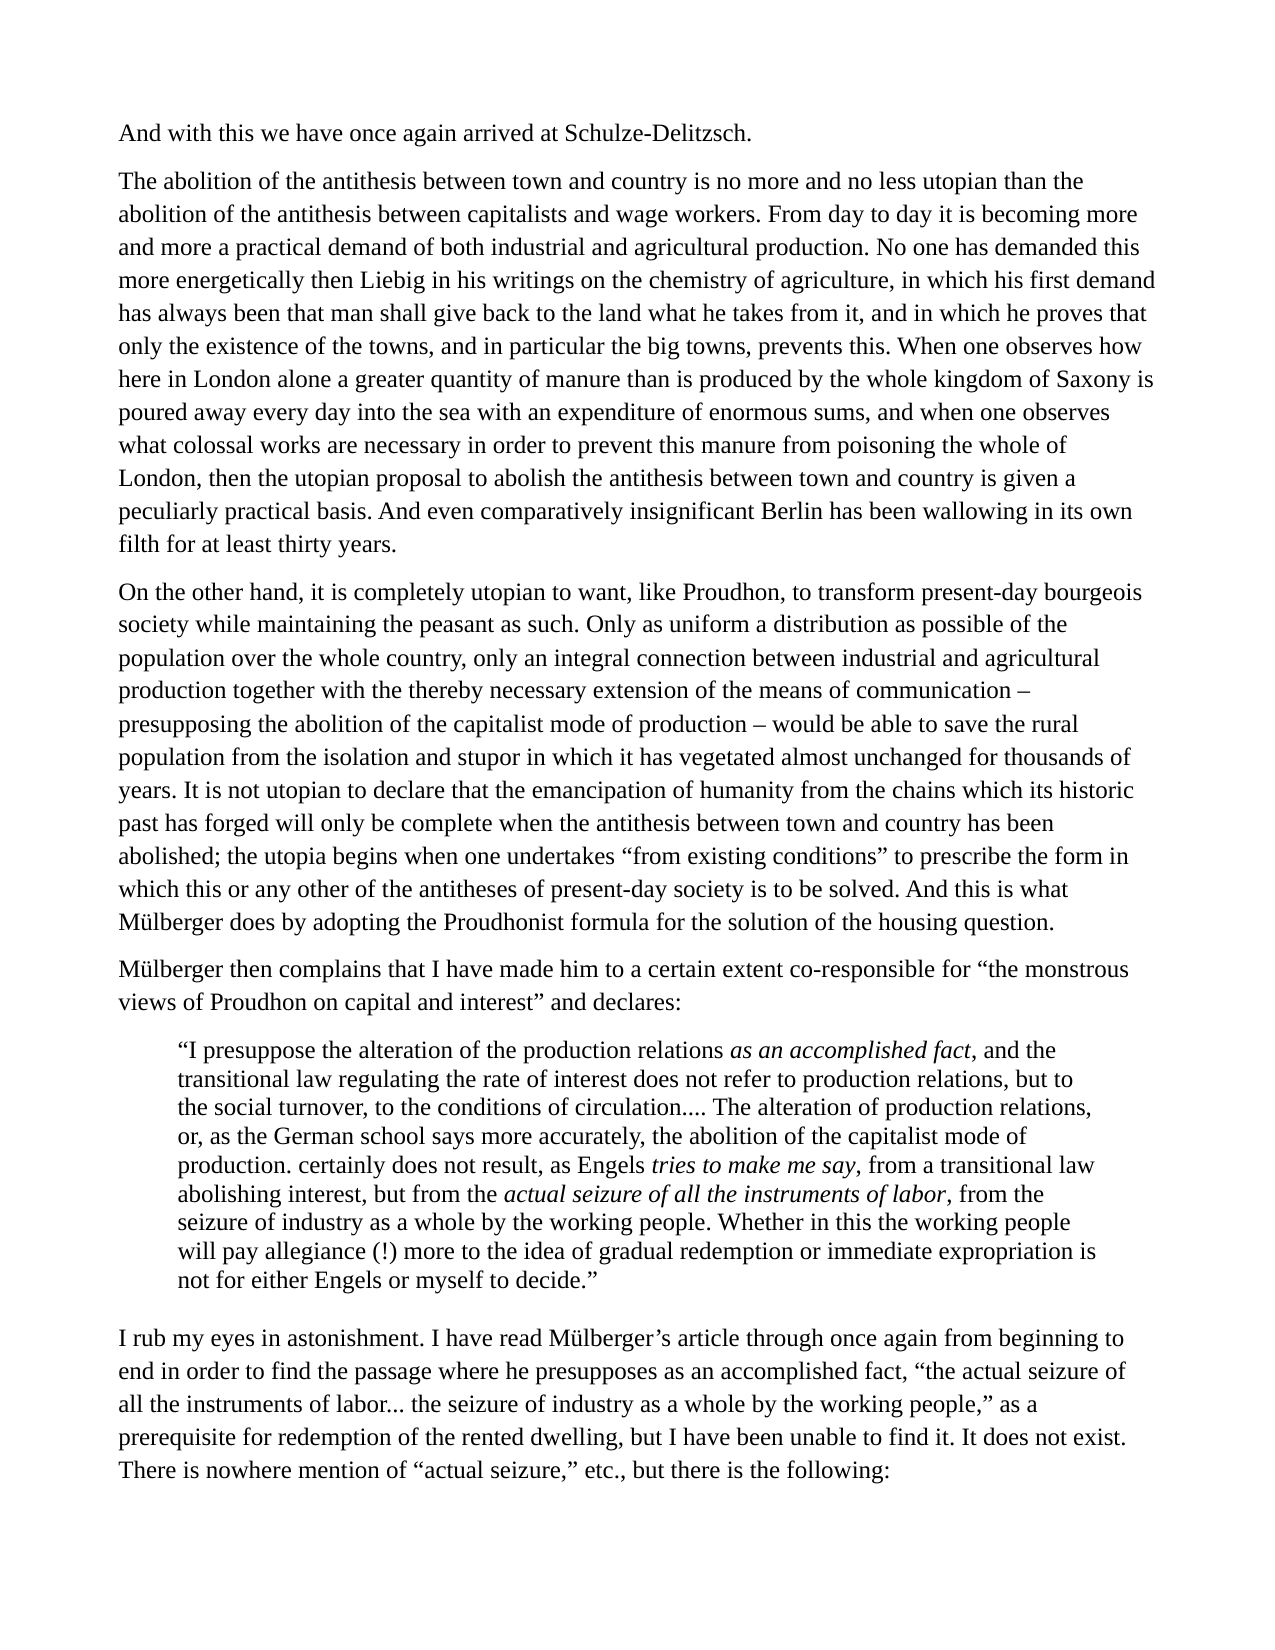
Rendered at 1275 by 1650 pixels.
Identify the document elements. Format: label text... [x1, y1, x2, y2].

text On the other hand, it is completely utopian to want, like Proudhon, to transform present-day bourgeois society while maintaining the peasant as such. Only as uniform a distribution as possible of the population over the whole country, only an integral connection between industrial and agricultural production together with the thereby necessary extension of the means of communication – presupposing the abolition of the capitalist mode of production – would be able to save the rural population from the isolation and stupor in which it has vegetated almost unchanged for thousands of years. It is not utopian to declare that the emancipation of humanity from the chains which its historic past has forged will only be complete when the antithesis between town and country has been abolished; the utopia begins when one undertakes “from existing conditions” to prescribe the form in which this or any other of the antitheses of present-day society is to be solved. And this is what Mülberger does by adopting the Proudhonist formula for the solution of the housing question. [118, 577, 1157, 936]
text I rub my eyes in astonishment. I have read Mülberger’s article through once again from beginning to end in order to find the passage where he presupposes as an accomplished fact, “the actual seizure of all the instruments of labor... the seizure of industry as a whole by the working people,” as a prerequisite for redemption of the rented dwelling, but I have been unable to find it. It does not exist. There is nowhere mention of “actual seizure,” etc., but there is the following: [118, 1323, 1157, 1484]
text And with this we have once again arrived at Schulze-Delitzsch. [118, 118, 1157, 147]
text Mülberger then complains that I have made him to a certain extent co-responsible for “the monstrous views of Proudhon on capital and interest” and declares: [118, 954, 1157, 1016]
text “I presuppose the alteration of the production relations as an accomplished fact, and the transitional law regulating the rate of interest does not refer to production relations, but to the social turnover, to the conditions of circulation.... The alteration of production relations, or, as the German school says more accurately, the abolition of the capitalist mode of production. certainly does not result, as Engels tries to make me say, from a transitional law abolishing interest, but from the actual seizure of all the instruments of labor, from the seizure of industry as a whole by the working people. Whether in this the working people will pay allegiance (!) more to the idea of gradual redemption or immediate expropriation is not for either Engels or myself to decide.” [177, 1035, 1098, 1294]
text The abolition of the antithesis between town and country is no more and no less utopian than the abolition of the antithesis between capitalists and wage workers. From day to day it is becoming more and more a practical demand of both industrial and agricultural production. No one has demanded this more energetically then Liebig in his writings on the chemistry of agriculture, in which his first demand has always been that man shall give back to the land what he takes from it, and in which he proves that only the existence of the towns, and in particular the big towns, prevents this. When one observes how here in London alone a greater quantity of manure than is produced by the whole kingdom of Saxony is poured away every day into the sea with an expenditure of enormous sums, and when one observes what colossal works are necessary in order to prevent this manure from poisoning the whole of London, then the utopian proposal to abolish the antithesis between town and country is given a peculiarly practical basis. And even comparatively insignificant Berlin has been wallowing in its own filth for at least thirty years. [118, 166, 1157, 558]
